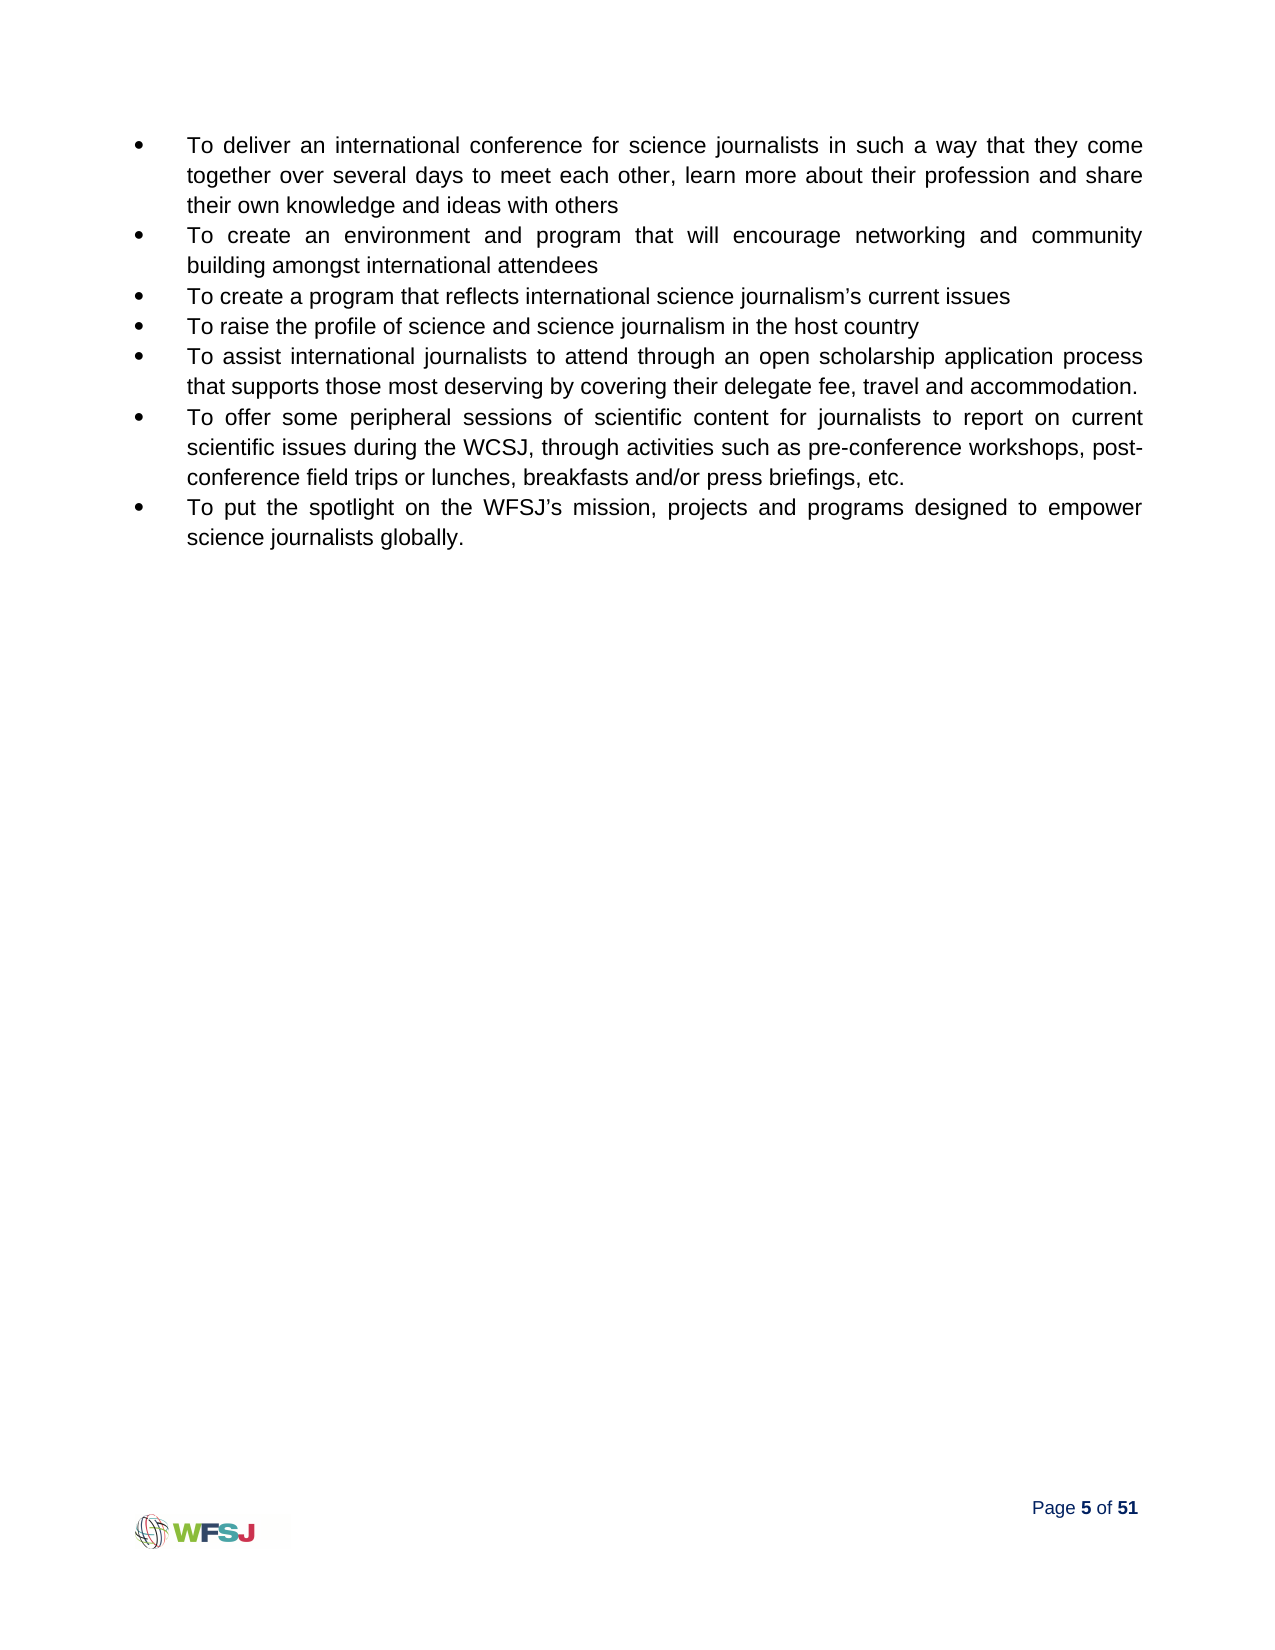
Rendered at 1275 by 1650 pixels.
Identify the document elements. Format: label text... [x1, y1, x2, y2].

list To create a program that reflects international science journalism’s current issues [135, 283, 1144, 309]
list To create an environment and program that will encourage networking and community building amongst international attendees [135, 222, 1144, 279]
list To raise the profile of science and science journalism in the host country [135, 313, 1144, 339]
picture [135, 1514, 292, 1549]
list To offer some peripheral sessions of scientific content for journalists to report on current scientific issues during the WCSJ, through activities such as pre-conference workshops, post-conference field trips or lunches, breakfasts and/or press briefings, etc. [135, 403, 1144, 490]
list To put the spotlight on the WFSJ’s mission, projects and programs designed to empower science journalists globally. [135, 494, 1144, 551]
list To assist international journalists to attend through an open scholarship application process that supports those most deserving by covering their delegate fee, travel and accommodation. [135, 343, 1144, 399]
list To deliver an international conference for science journalists in such a way that they come together over several days to meet each other, learn more about their profession and share their own knowledge and ideas with others [135, 132, 1144, 218]
